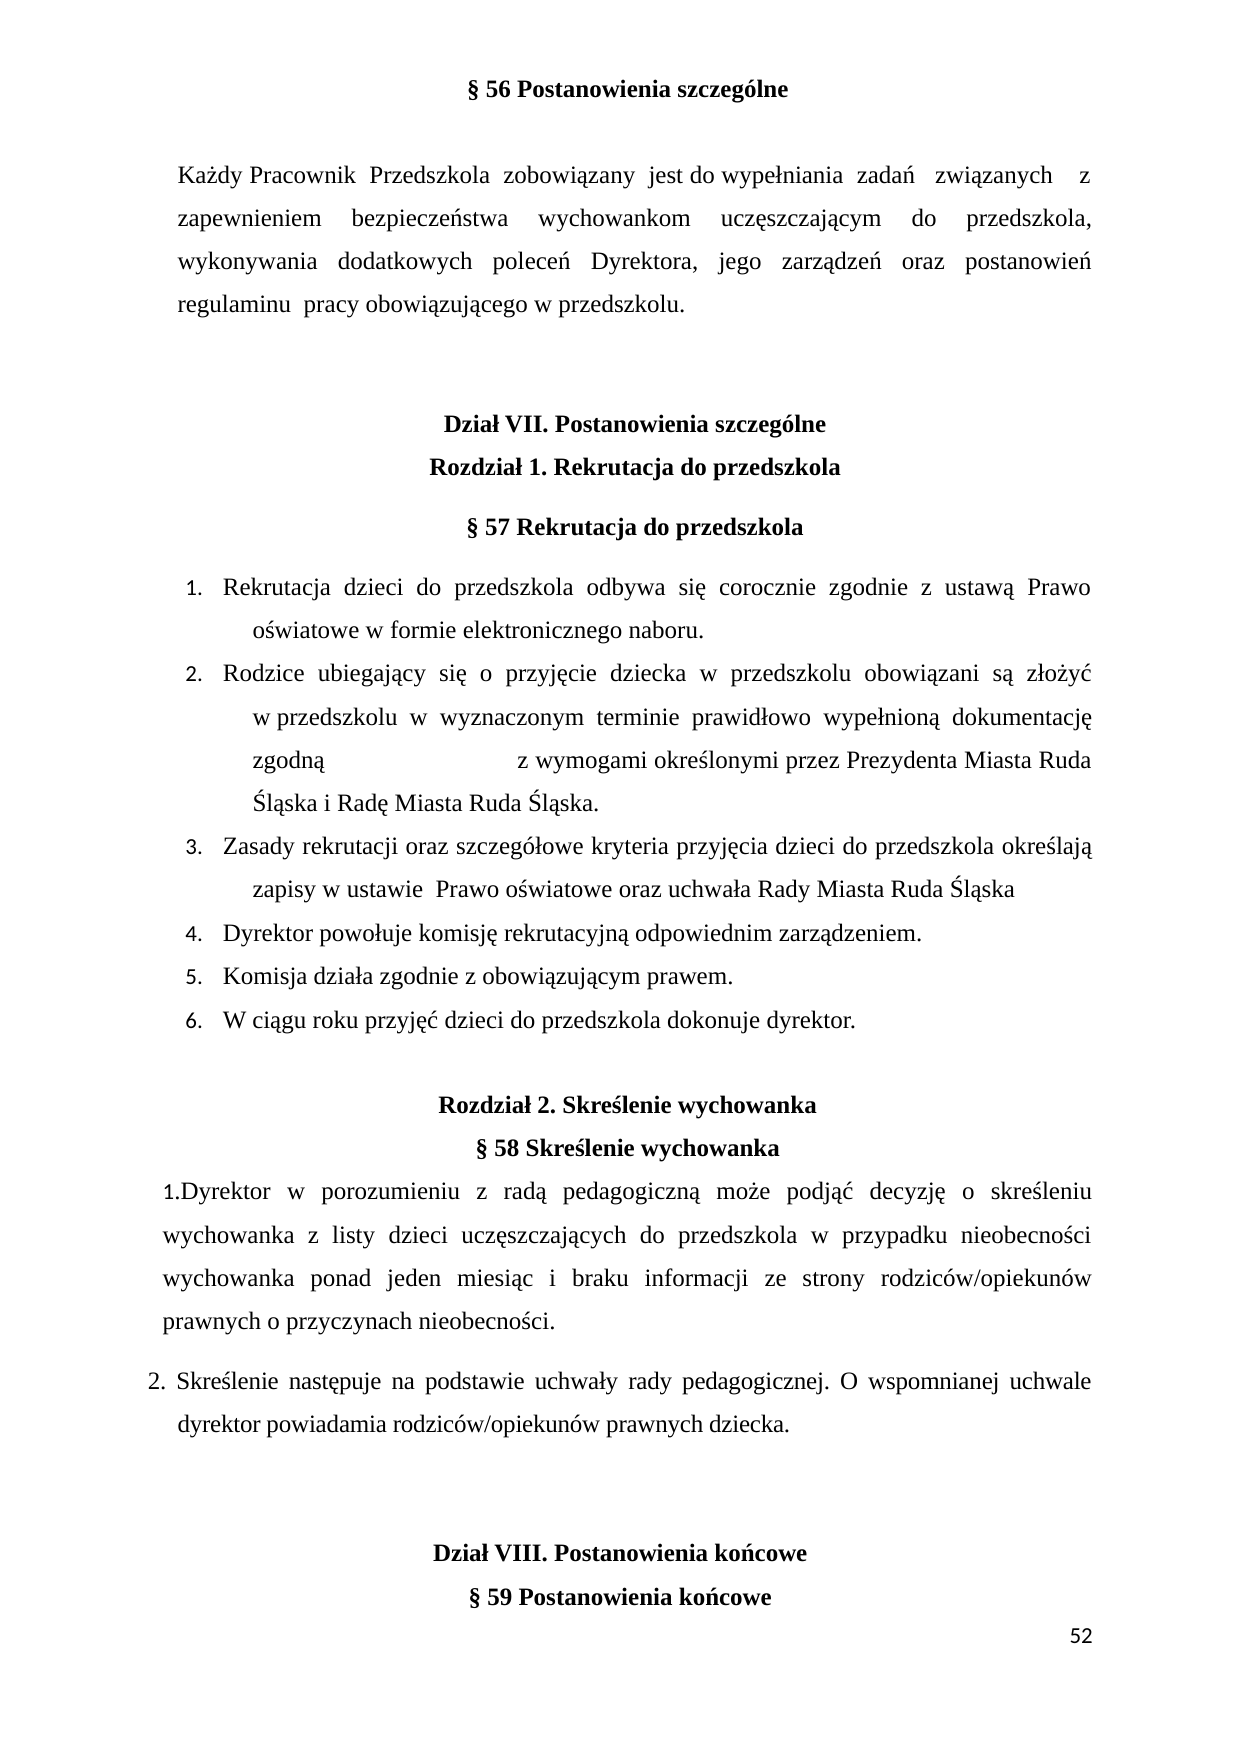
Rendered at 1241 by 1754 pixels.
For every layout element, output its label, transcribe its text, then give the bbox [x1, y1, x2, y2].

text Rozdział 2. Skreślenie wychowanka [162, 1090, 1092, 1119]
list Zasady rekrutacji oraz szczegółowe kryteria przyjęcia dzieci do przedszkola określają zapisy w ustawie Prawo oświatowe oraz uchwała Rady Miasta Ruda Śląska [185, 831, 1092, 903]
list W ciągu roku przyjęć dzieci do przedszkola dokonuje dyrektor. [185, 1005, 1092, 1034]
text Dział VII. Postanowienia szczególne Rozdział 1. Rekrutacja do przedszkola [177, 409, 1092, 481]
text § 56 Postanowienia szczególne [162, 74, 1092, 102]
text 1.Dyrektor w porozumieniu z radą pedagogiczną może podjąć decyzję o skreśleniu wychowanka z listy dzieci uczęszczających do przedszkola w przypadku nieobecności wychowanka ponad jeden miesiąc i braku informacji ze strony rodziców/opiekunów prawnych o przyczynach nieobecności. [162, 1176, 1092, 1335]
text § 57 Rekrutacja do przedszkola [177, 512, 1092, 541]
list Komisja działa zgodnie z obowiązującym prawem. [185, 961, 1092, 990]
text § 59 Postanowienia końcowe [148, 1582, 1092, 1610]
list Rekrutacja dzieci do przedszkola odbywa się corocznie zgodnie z ustawą Prawo oświatowe w formie elektronicznego naboru. [185, 572, 1092, 644]
list Rodzice ubiegający się o przyjęcie dziecka w przedszkolu obowiązani są złożyć w przedszkolu w wyznaczonym terminie prawidłowo wypełnioną dokumentację zgodną z wymogami określonymi przez Prezydenta Miasta Ruda Śląska i Radę Miasta Ruda Śląska. [185, 658, 1092, 817]
list Dyrektor powołuje komisję rekrutacyjną odpowiednim zarządzeniem. [185, 918, 1092, 947]
text Dział VIII. Postanowienia końcowe [148, 1538, 1092, 1567]
text § 58 Skreślenie wychowanka [162, 1133, 1092, 1162]
text Każdy Pracownik Przedszkola zobowiązany jest do wypełniania zadań związanych z zapewnieniem bezpieczeństwa wychowankom uczęszczającym do przedszkola, wykonywania dodatkowych poleceń Dyrektora, jego zarządzeń oraz postanowień regulaminu pracy obowiązującego w przedszkolu. [177, 160, 1092, 318]
text 2. Skreślenie następuje na podstawie uchwały rady pedagogicznej. O wspomnianej uchwale dyrektor powiadamia rodziców/opiekunów prawnych dziecka. [148, 1366, 1092, 1438]
